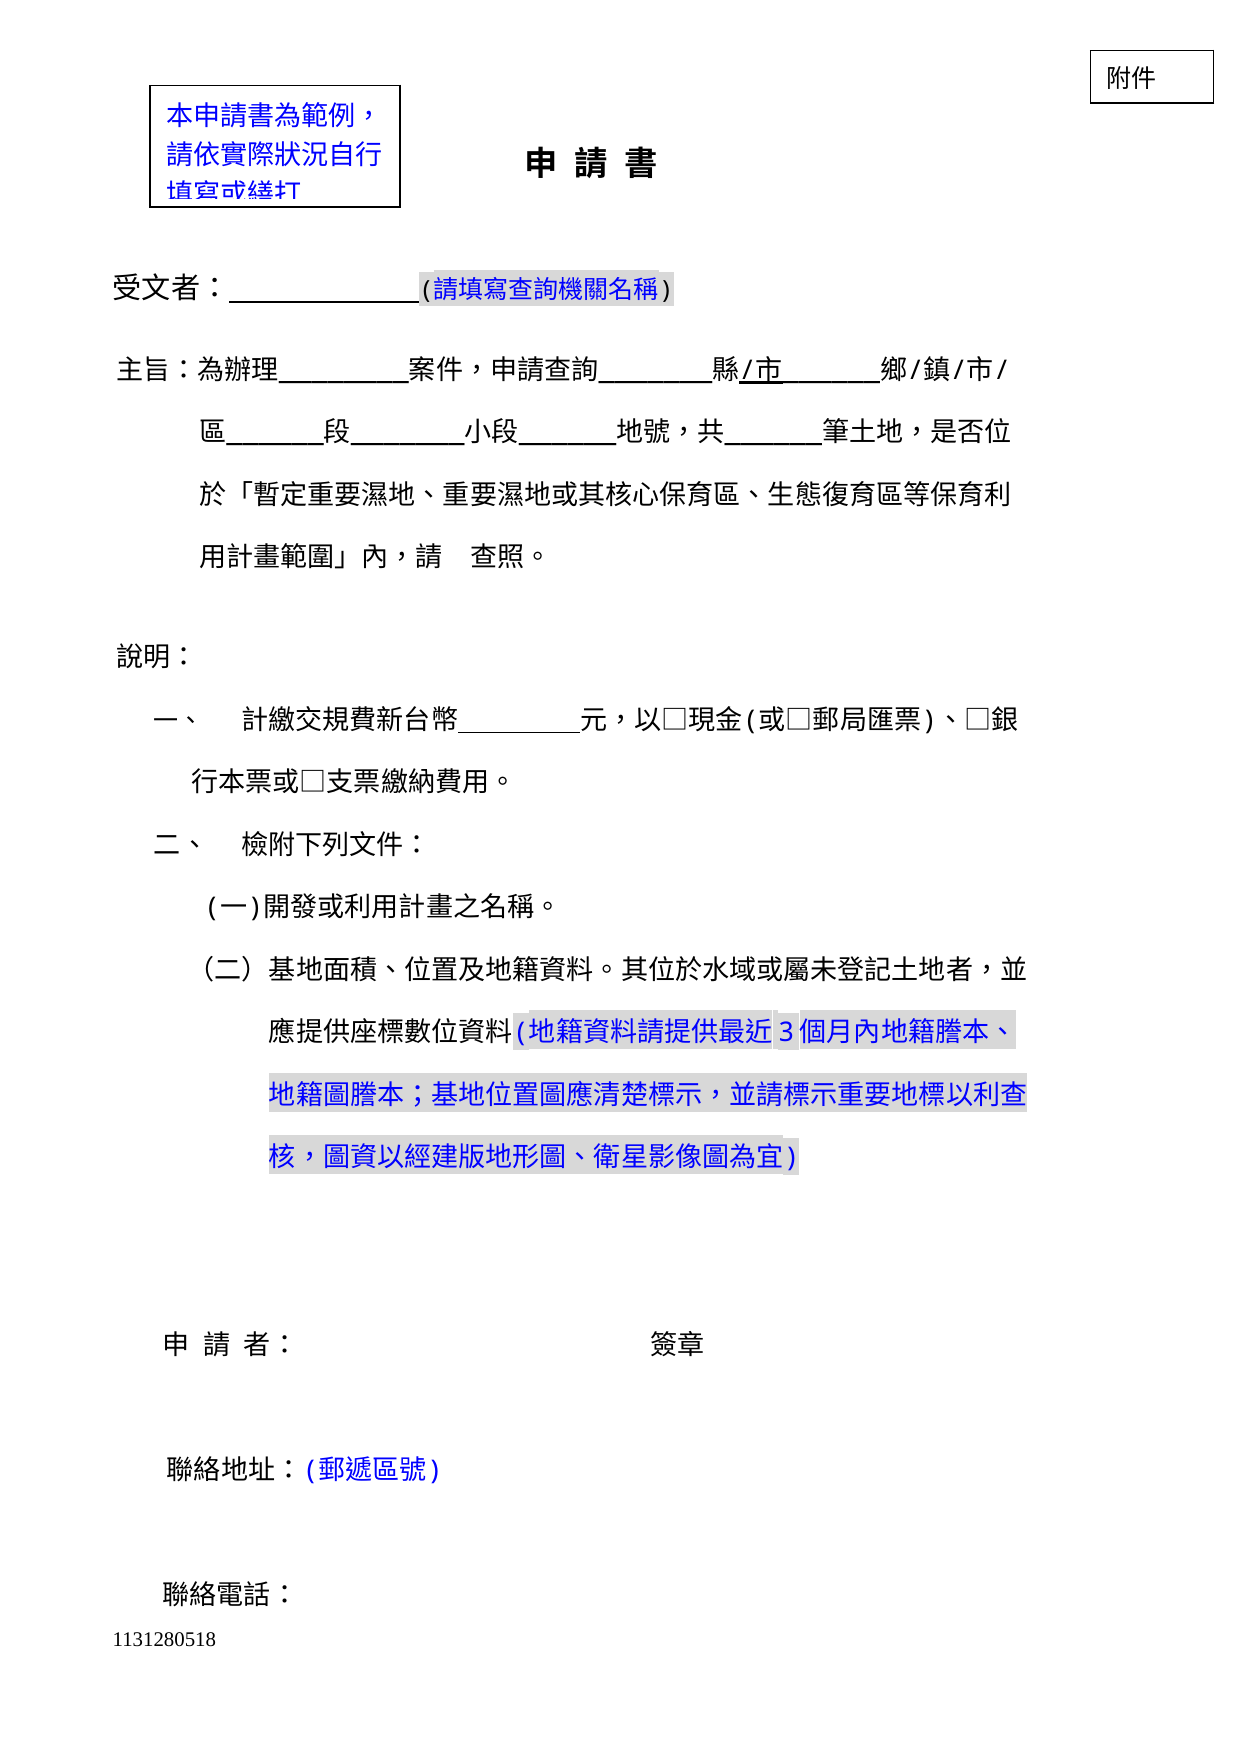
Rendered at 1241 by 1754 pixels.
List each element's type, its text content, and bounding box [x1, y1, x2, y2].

text 說明： [116, 613, 1031, 676]
list 計繳交規費新台幣 元，以□現金(或□郵局匯票)、□銀行本票或□支票繳納費用。 [154, 676, 1031, 801]
list 檢附下列文件： [154, 801, 1031, 863]
text 受文者： (請填寫查詢機關名稱) [112, 244, 1031, 307]
text (一)開發或利用計畫之名稱。 [187, 863, 1031, 926]
text （二）基地面積、位置及地籍資料。其位於水域或屬未登記土地者，並應提供座標數位資料(地籍資料請提供最近3個月內地籍謄本、地籍圖謄本；基地位置圖應清楚標示，並請標示重要地標以利查核，圖資以經建版地形圖、衛星影像圖為宜) [187, 926, 1031, 1176]
text [151, 86, 399, 206]
text 附件 [1106, 59, 1198, 95]
text 申 請 書 [150, 119, 1031, 244]
text 本申請書為範例，請依實際狀況自行填寫或繕打 [166, 94, 384, 199]
text 聯絡地址：(郵遞區號) [112, 1426, 1031, 1488]
text 聯絡電話： [162, 1551, 1031, 1613]
text [1091, 51, 1213, 102]
text 申 請 者： 簽章 [162, 1301, 1031, 1363]
text 主旨：為辦理________案件，申請查詢_______縣/市______鄉/鎮/市/區______段_______小段______地號，共______筆土地，是否位於「暫定重要濕地、重要濕地或其核心保育區、生態復育區等保育利用計畫範圍」內，請 查照。 [116, 326, 1031, 576]
